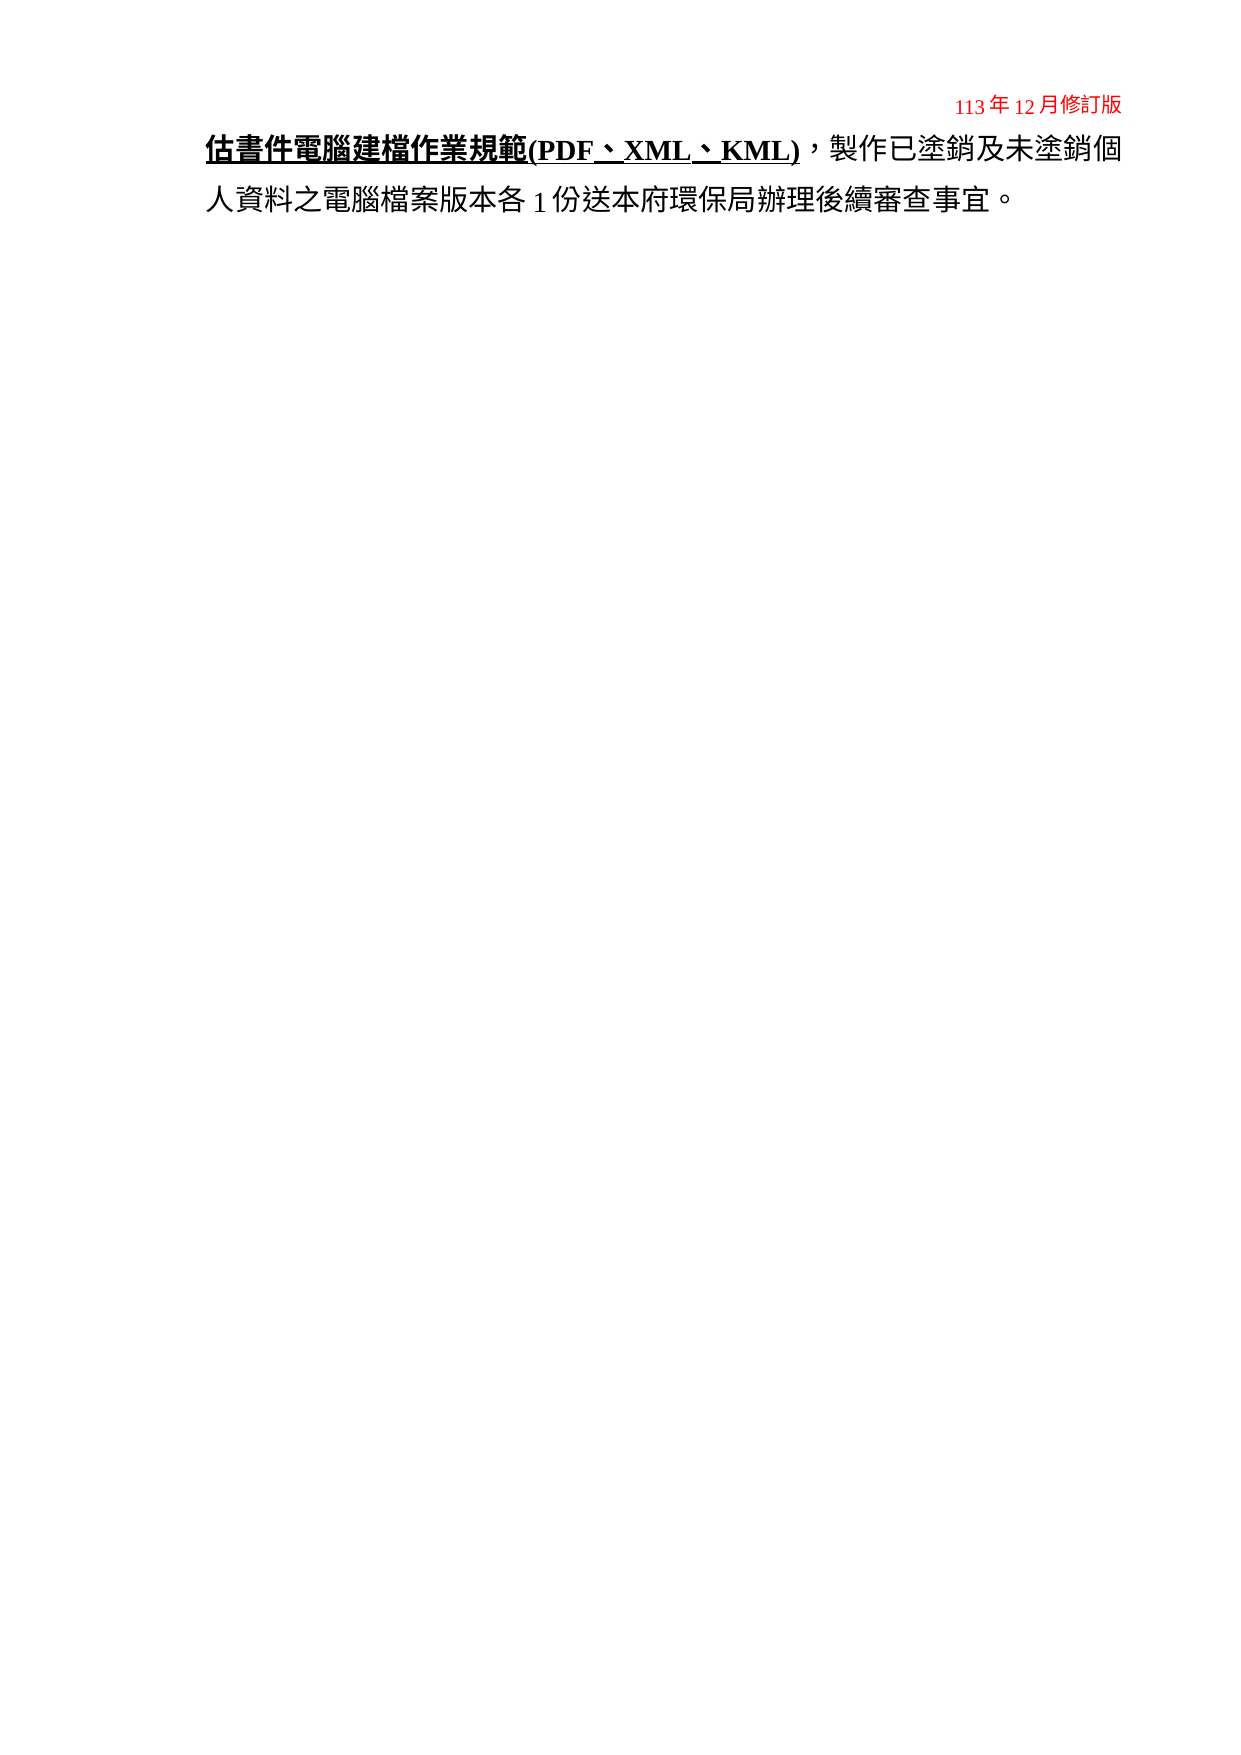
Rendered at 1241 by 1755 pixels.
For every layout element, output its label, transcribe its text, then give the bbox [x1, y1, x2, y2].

text 估書件電腦建檔作業規範(PDF、XML、KML)，製作已塗銷及未塗銷個人資料之電腦檔案版本各1份送本府環保局辦理後續審查事宜。 [118, 125, 1122, 227]
